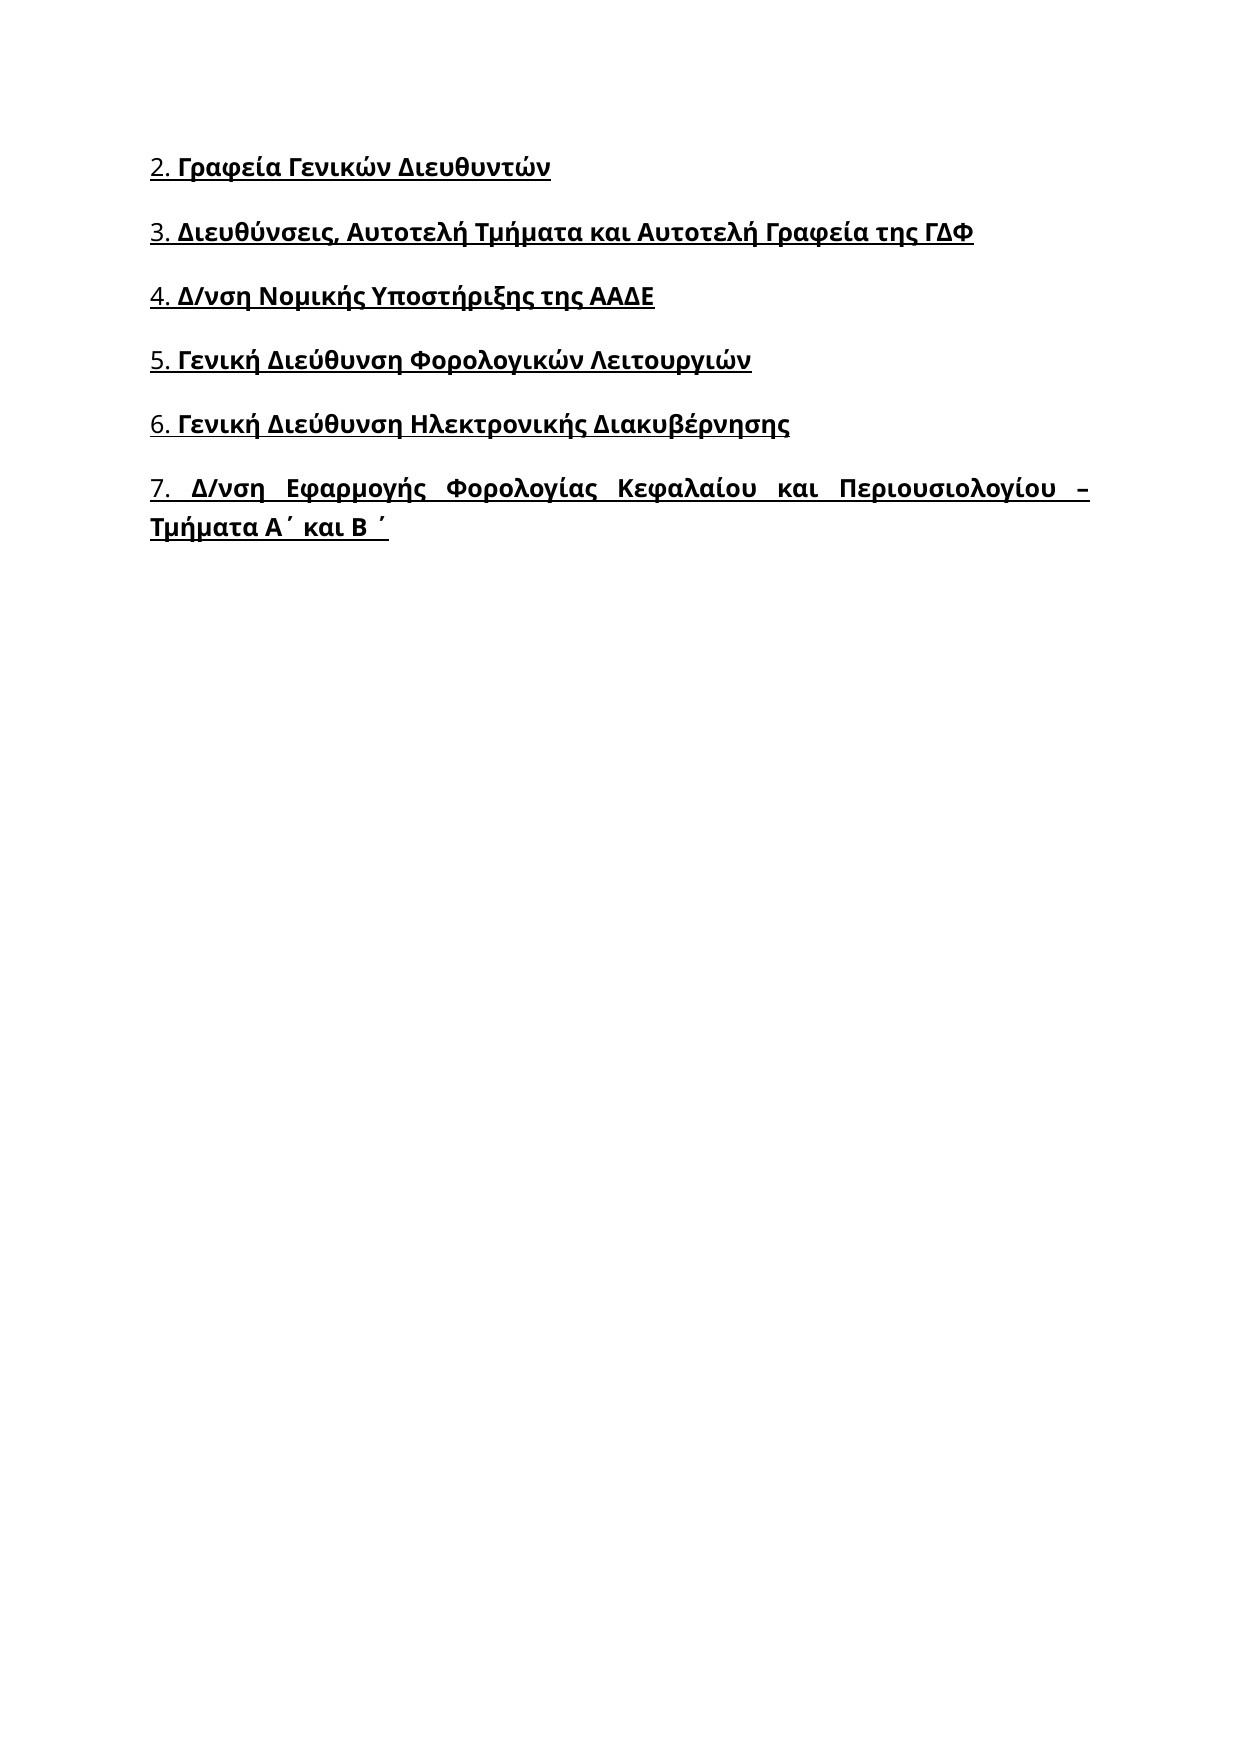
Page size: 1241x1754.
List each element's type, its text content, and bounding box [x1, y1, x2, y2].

text 2. Γραφεία Γενικών Διευθυντών [150, 150, 1090, 184]
text 5. Γενική Διεύθυνση Φορολογικών Λειτουργιών [150, 342, 1090, 377]
text 6. Γενική Διεύθυνση Ηλεκτρονικής Διακυβέρνησης [150, 407, 1090, 441]
text 4. Δ/νση Νομικής Υποστήριξης της ΑΑΔΕ [150, 278, 1090, 312]
text 3. Διευθύνσεις, Αυτοτελή Τμήματα και Αυτοτελή Γραφεία της ΓΔΦ [150, 214, 1090, 248]
text 7. Δ/νση Εφαρμογής Φορολογίας Κεφαλαίου και Περιουσιολογίου – [150, 471, 1090, 500]
text Τμήματα Α΄ και Β ΄ [150, 502, 1090, 544]
